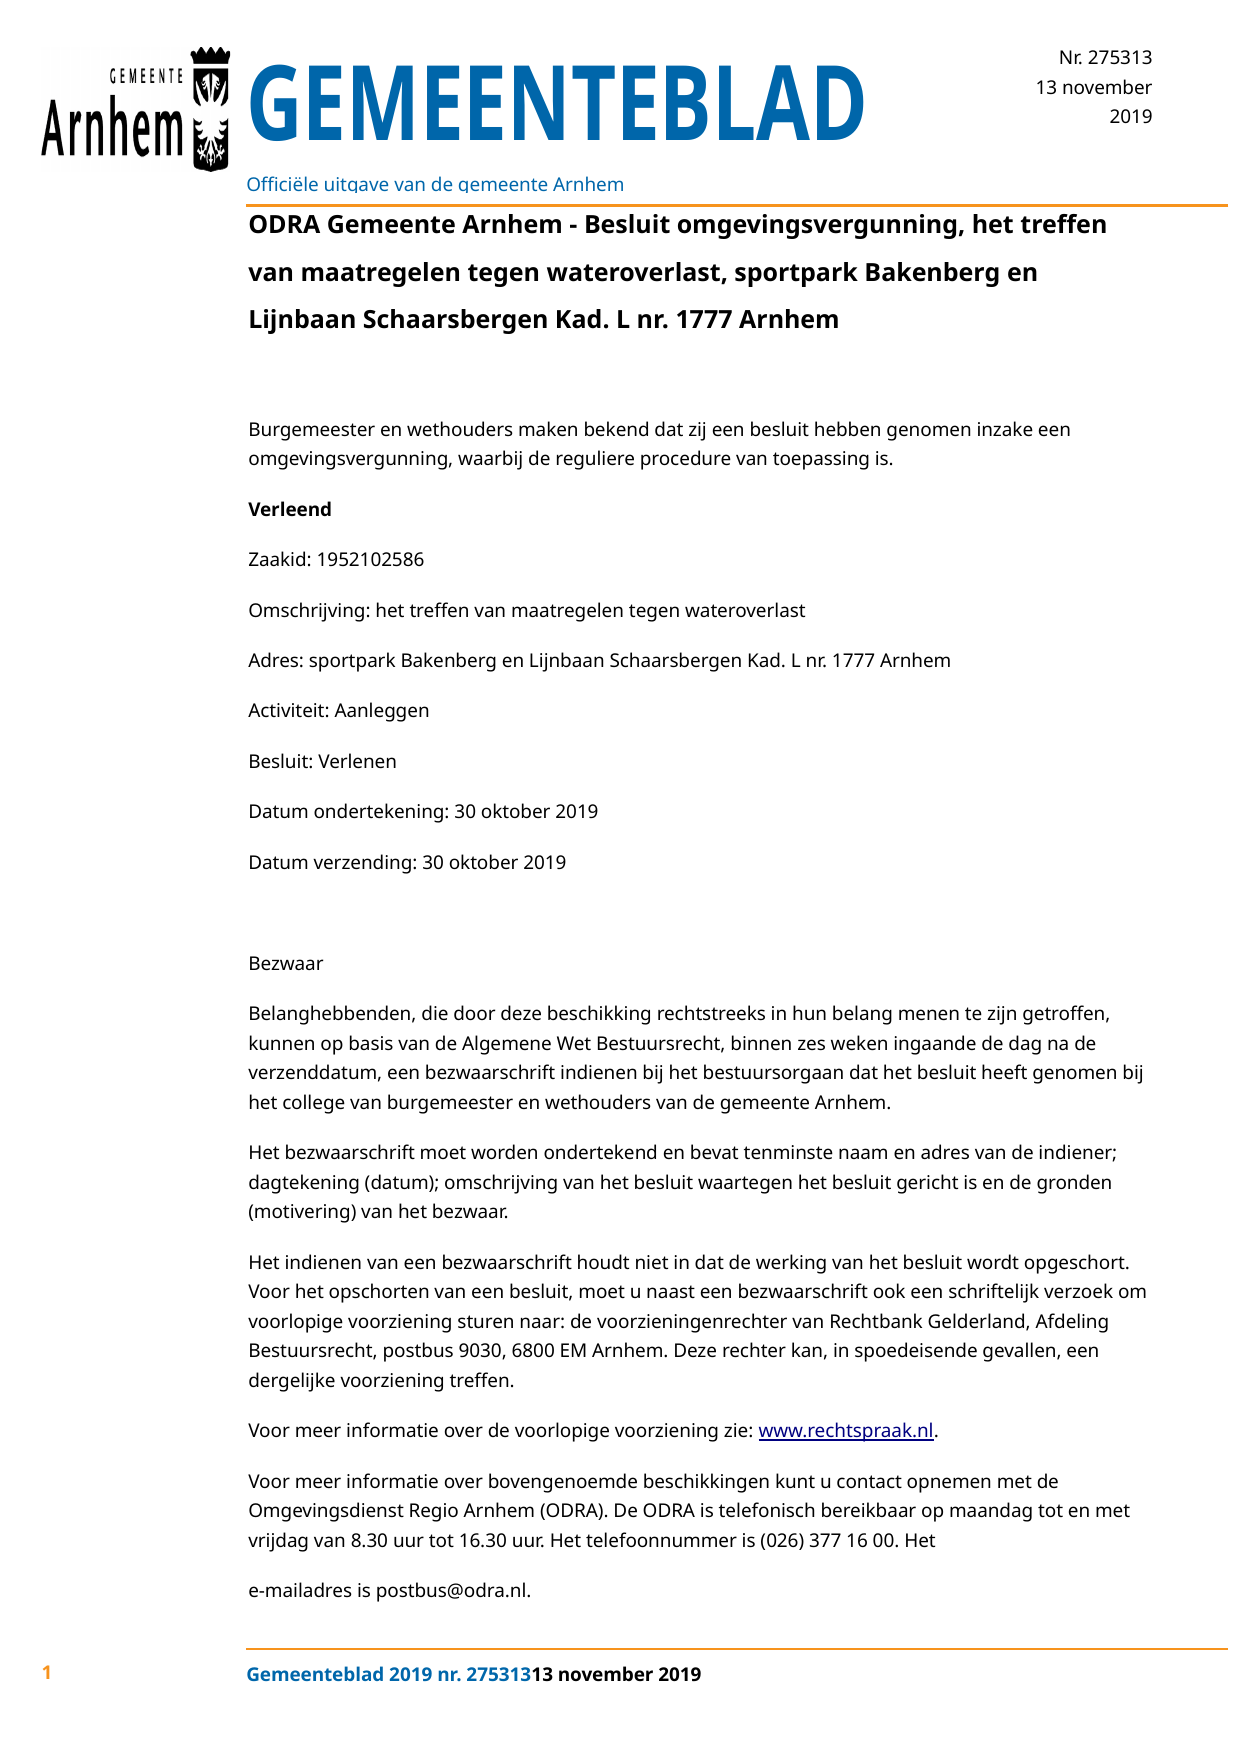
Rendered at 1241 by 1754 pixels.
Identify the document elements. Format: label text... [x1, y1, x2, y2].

text ODRA Gemeente Arnhem - Besluit omgevingsvergunning, het treffen van maatregelen tegen wateroverlast, sportpark Bakenberg en Lijnbaan Schaarsbergen Kad. L nr. 1777 Arnhem [248, 207, 1152, 336]
text Belanghebbenden, die door deze beschikking rechtstreeks in hun belang menen te zijn getroffen, kunnen op basis van de Algemene Wet Bestuursrecht, binnen zes weken ingaande de dag na de verzenddatum, een bezwaarschrift indienen bij het bestuursorgaan dat het besluit heeft genomen bij het college van burgemeester en wethouders van de gemeente Arnhem. [248, 1000, 1152, 1114]
text Het indienen van een bezwaarschrift houdt niet in dat de werking van het besluit wordt opgeschort. Voor het opschorten van een besluit, moet u naast een bezwaarschrift ook een schriftelijk verzoek om voorlopige voorziening sturen naar: de voorzieningenrechter van Rechtbank Gelderland, Afdeling Bestuursrecht, postbus 9030, 6800 EM Arnhem. Deze rechter kan, in spoedeisende gevallen, een dergelijke voorziening treffen. [248, 1249, 1152, 1393]
text Omschrijving: het treffen van maatregelen tegen wateroverlast [248, 597, 1152, 622]
text Besluit: Verlenen [248, 748, 1152, 774]
text Burgemeester en wethouders maken bekend dat zij een besluit hebben genomen inzake een omgevingsvergunning, waarbij de reguliere procedure van toepassing is. [248, 416, 1152, 471]
text Verleend [248, 496, 1152, 522]
text Datum ondertekening: 30 oktober 2019 [248, 798, 1152, 824]
picture [41, 47, 231, 172]
text Datum verzending: 30 oktober 2019 [248, 849, 1152, 874]
text Adres: sportpark Bakenberg en Lijnbaan Schaarsbergen Kad. L nr. 1777 Arnhem [248, 647, 1152, 673]
text Zaakid: 1952102586 [248, 546, 1152, 572]
text Voor meer informatie over de voorlopige voorziening zie: www.rechtspraak.nl. [248, 1418, 1152, 1443]
text Activiteit: Aanleggen [248, 698, 1152, 723]
text Bezwaar [248, 950, 1152, 975]
text Het bezwaarschrift moet worden ondertekend en bevat tenminste naam en adres van de indiener; dagtekening (datum); omschrijving van het besluit waartegen het besluit gericht is en de gronden (motivering) van het bezwaar. [248, 1139, 1152, 1224]
text Voor meer informatie over bovengenoemde beschikkingen kunt u contact opnemen met de Omgevingsdienst Regio Arnhem (ODRA). De ODRA is telefonisch bereikbaar op maandag tot en met vrijdag van 8.30 uur tot 16.30 uur. Het telefoonnummer is (026) 377 16 00. Het [248, 1468, 1152, 1553]
text e-mailadres is postbus@odra.nl. [248, 1578, 1152, 1603]
